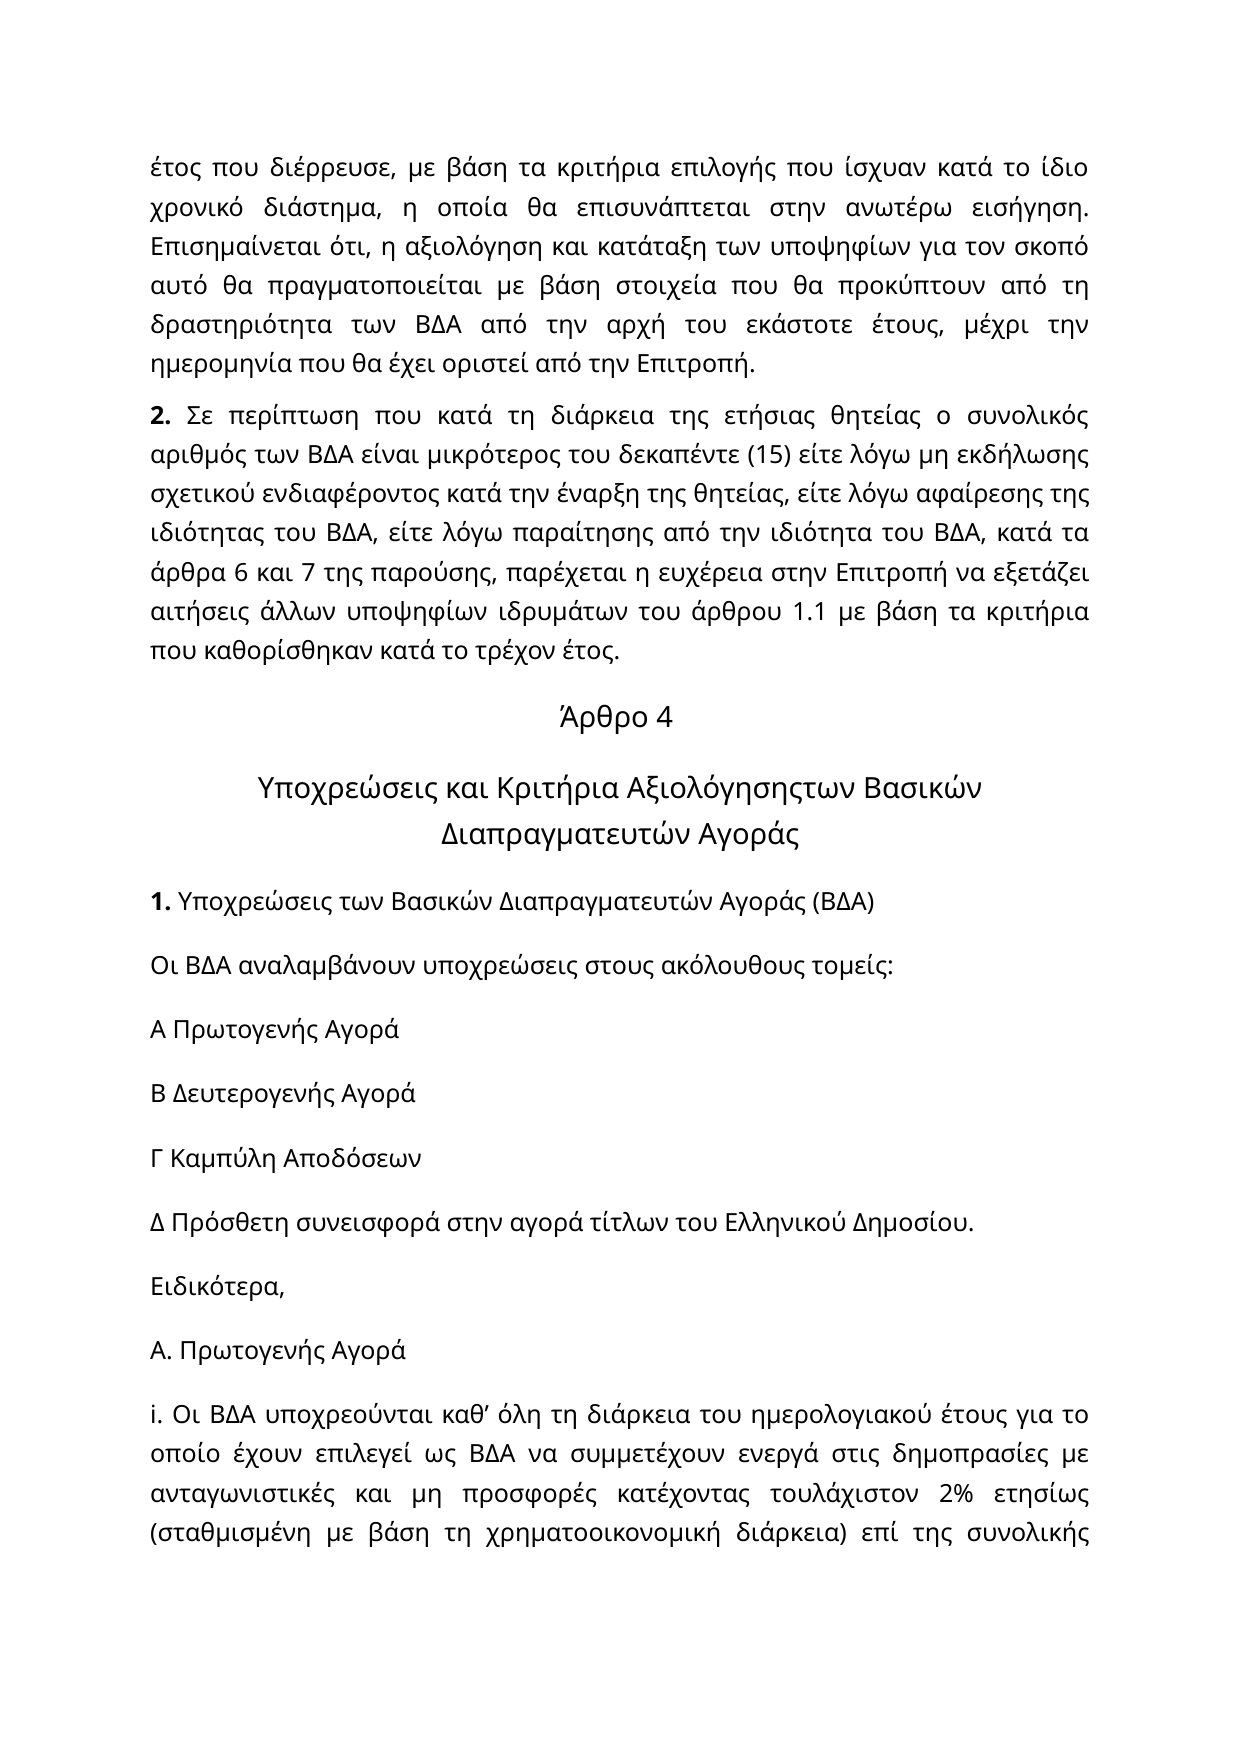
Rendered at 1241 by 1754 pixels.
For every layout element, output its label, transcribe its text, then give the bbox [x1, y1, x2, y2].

text Ειδικότερα, [150, 1268, 1090, 1303]
text 2. Σε περίπτωση που κατά τη διάρκεια της ετήσιας θητείας ο συνολικός αριθμός των ΒΔΑ είναι μικρότερος του δεκαπέντε (15) είτε λόγω μη εκδήλωσης σχετικού ενδιαφέροντος κατά την έναρξη της θητείας, είτε λόγω αφαίρεσης της ιδιότητας του ΒΔΑ, είτε λόγω παραίτησης από την ιδιότητα του ΒΔΑ, κατά τα άρθρα 6 και 7 της παρούσης, παρέχεται η ευχέρεια στην Επιτροπή να εξετάζει αιτήσεις άλλων υποψηφίων ιδρυμάτων του άρθρου 1.1 με βάση τα κριτήρια που καθορίσθηκαν κατά το τρέχον έτος. [150, 397, 1090, 667]
subtitle Υποχρεώσεις και Κριτήρια Αξιολόγησηςτων Βασικών Διαπραγματευτών Αγοράς [150, 767, 1090, 853]
text Β Δευτερογενής Αγορά [150, 1076, 1090, 1110]
subtitle Άρθρο 4 [150, 697, 1090, 736]
text Γ Καμπύλη Αποδόσεων [150, 1140, 1090, 1174]
text i. Οι ΒΔΑ υποχρεούνται καθ’ όλη τη διάρκεια του ημερολογιακού έτους για το οποίο έχουν επιλεγεί ως ΒΔΑ να συμμετέχουν ενεργά στις δημοπρασίες με ανταγωνιστικές και μη προσφορές κατέχοντας τουλάχιστον 2% ετησίως (σταθμισμένη με βάση τη χρηματοοικονομική διάρκεια) επί της συνολικής [150, 1397, 1090, 1548]
text Δ Πρόσθετη συνεισφορά στην αγορά τίτλων του Ελληνικού Δημοσίου. [150, 1204, 1090, 1238]
text Α. Πρωτογενής Αγορά [150, 1333, 1090, 1367]
text 1. Υποχρεώσεις των Βασικών Διαπραγματευτών Αγοράς (ΒΔΑ) [150, 883, 1090, 918]
text έτος που διέρρευσε, με βάση τα κριτήρια επιλογής που ίσχυαν κατά το ίδιο χρονικό διάστημα, η οποία θα επισυνάπτεται στην ανωτέρω εισήγηση. Επισημαίνεται ότι, η αξιολόγηση και κατάταξη των υποψηφίων για τον σκοπό αυτό θα πραγματοποιείται με βάση στοιχεία που θα προκύπτουν από τη δραστηριότητα των ΒΔΑ από την αρχή του εκάστοτε έτους, μέχρι την ημερομηνία που θα έχει οριστεί από την Επιτροπή. [150, 150, 1090, 380]
text Οι ΒΔΑ αναλαμβάνουν υποχρεώσεις στους ακόλουθους τομείς: [150, 948, 1090, 982]
text Α Πρωτογενής Αγορά [150, 1012, 1090, 1046]
